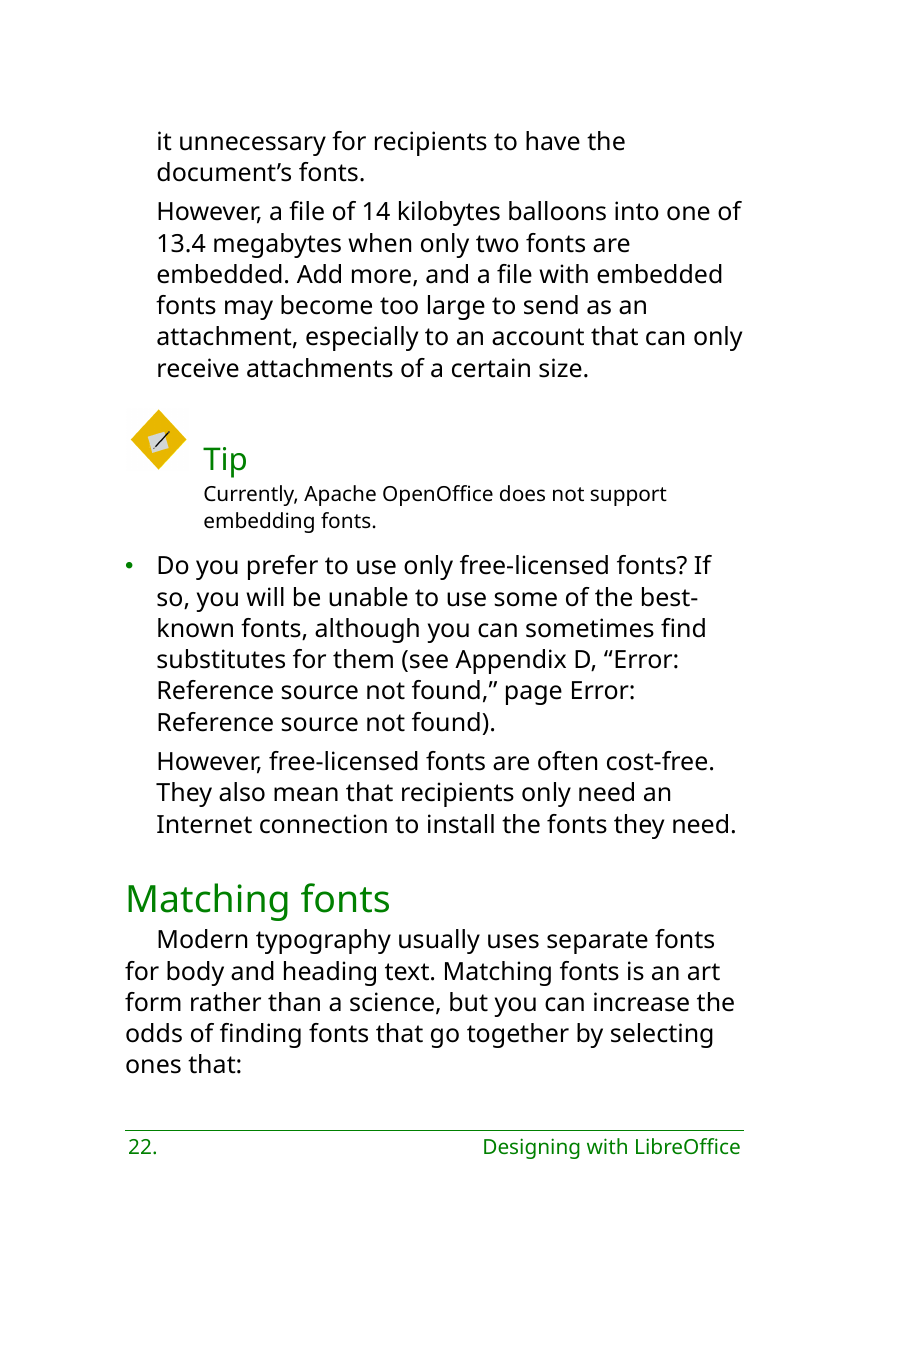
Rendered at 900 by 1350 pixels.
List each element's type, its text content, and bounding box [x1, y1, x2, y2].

text Currently, Apache OpenOffice does not support embedding fonts. [203, 480, 744, 534]
text Modern typography usually uses separate fonts for body and heading text. Matching fonts is an art form rather than a science, but you can increase the odds of finding fonts that go together by selecting ones that: [125, 924, 744, 1080]
list it unnecessary for recipients to have the document’s fonts. [125, 125, 744, 187]
list Do you prefer to use only free-licensed fonts? If so, you will be unable to use some of the best-known fonts, although you can sometimes find substitutes for them (see Appendix D, “Error: Reference source not found,” page Error: Reference source not found). [125, 550, 744, 737]
text However, free-licensed fonts are often cost-free. They also mean that recipients only need an Internet connection to install the fonts they need. [156, 746, 744, 839]
subtitle Matching fonts [125, 873, 744, 924]
list Tip [125, 407, 744, 480]
picture [126, 408, 189, 471]
text However, a file of 14 kilobytes balloons into one of 13.4 megabytes when only two fonts are embedded. Add more, and a file with embedded fonts may become too large to send as an attachment, especially to an account that can only receive attachments of a certain size. [156, 196, 744, 383]
